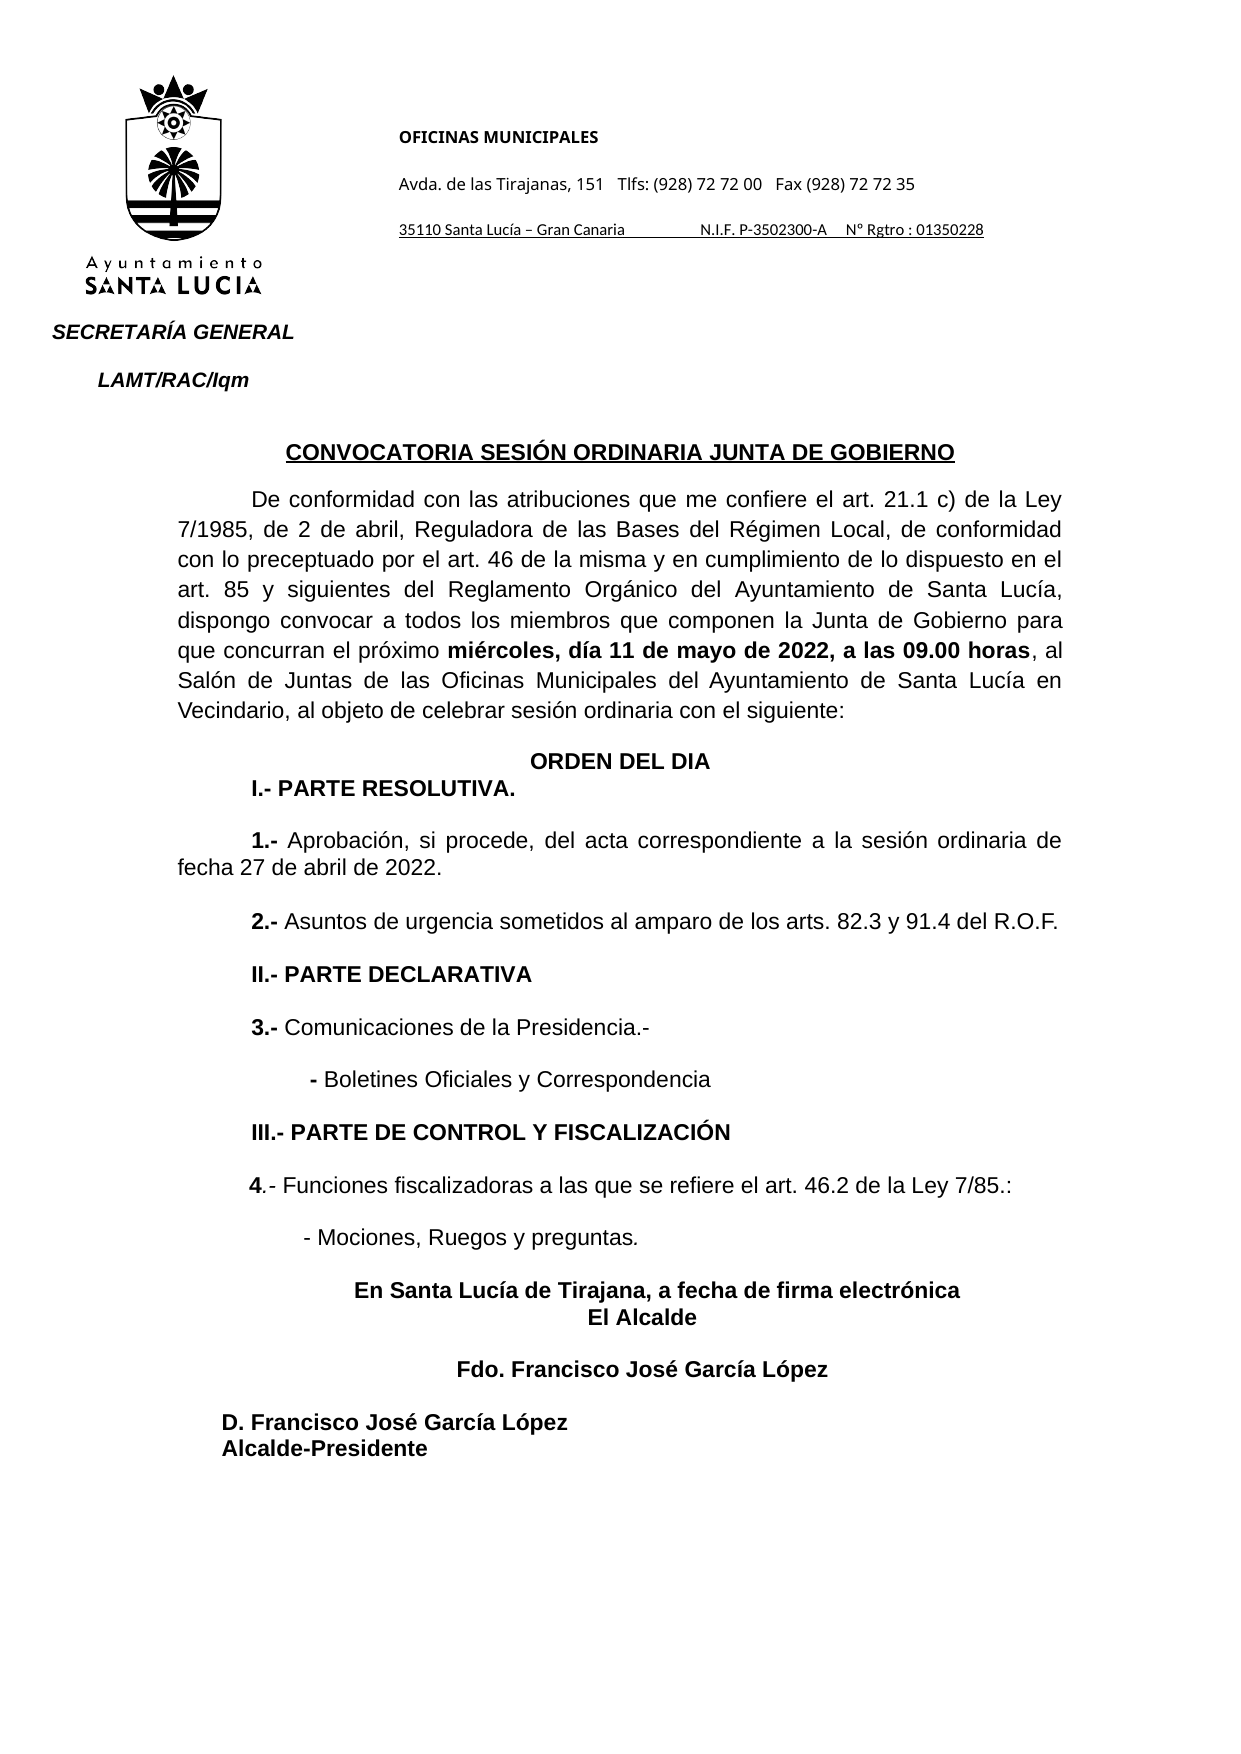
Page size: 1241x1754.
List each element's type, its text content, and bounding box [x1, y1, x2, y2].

text II.- PARTE DECLARATIVA [177, 961, 1063, 987]
text ORDEN DEL DIA [177, 748, 1063, 774]
text III.- PARTE DE CONTROL Y FISCALIZACIÓN [177, 1119, 1063, 1145]
text De conformidad con las atribuciones que me confiere el art. 21.1 c) de la Ley 7/1985, de 2 de abril, Reguladora de las Bases del Régimen Local, de conformidad con lo preceptuado por el art. 46 de la misma y en cumplimiento de lo dispuesto en el art. 85 y siguientes del Reglamento Orgánico del Ayuntamiento de Santa Lucía, dispongo convocar a todos los miembros que componen la Junta de Gobierno para que concurran el próximo miércoles, día 11 de mayo de 2022, a las 09.00 horas, al Salón de Juntas de las Oficinas Municipales del Ayuntamiento de Santa Lucía en Vecindario, al objeto de celebrar sesión ordinaria con el siguiente: [177, 486, 1063, 723]
text 3.- Comunicaciones de la Presidencia.- [177, 1013, 1063, 1040]
text Fdo. Francisco José García López [177, 1356, 1063, 1382]
text 4.- Funciones fiscalizadoras a las que se refiere el art. 46.2 de la Ley 7/85.: [177, 1172, 1063, 1198]
text I.- PARTE RESOLUTIVA. [177, 774, 1063, 801]
text D. Francisco José García López [177, 1409, 1063, 1435]
text El Alcalde [177, 1303, 1063, 1330]
text En Santa Lucía de Tirajana, a fecha de firma electrónica [177, 1277, 1063, 1303]
text - Mociones, Ruegos y preguntas. [252, 1224, 1063, 1251]
text CONVOCATORIA SESIÓN ORDINARIA JUNTA DE GOBIERNO [177, 438, 1063, 465]
text 1.- Aprobación, si procede, del acta correspondiente a la sesión ordinaria de fecha 27 de abril de 2022. [177, 827, 1063, 880]
text - Boletines Oficiales y Correspondencia [177, 1066, 1063, 1093]
text 2.- Asuntos de urgencia sometidos al amparo de los arts. 82.3 y 91.4 del R.O.F. [177, 908, 1063, 934]
text Alcalde-Presidente [177, 1435, 1063, 1462]
